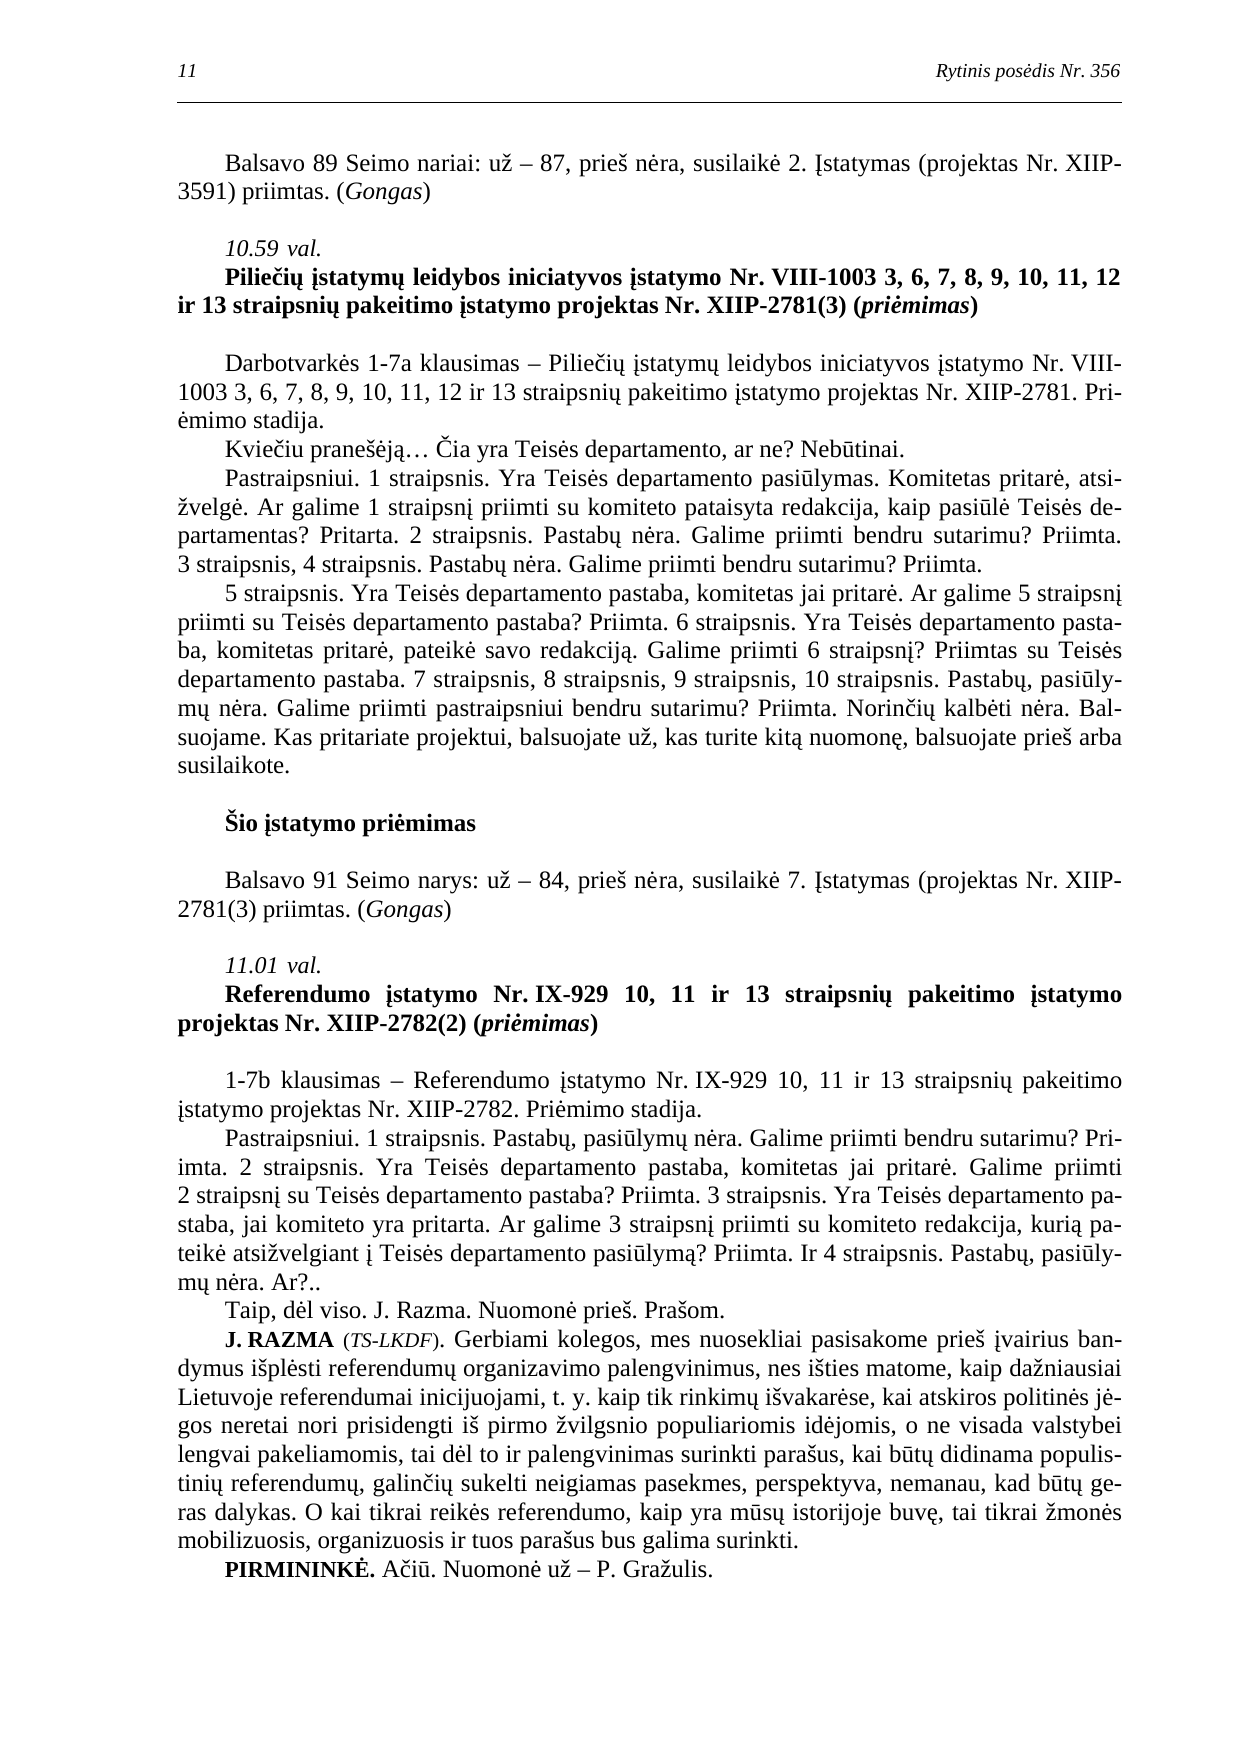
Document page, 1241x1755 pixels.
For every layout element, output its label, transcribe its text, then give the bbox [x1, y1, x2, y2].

text PIRMININKĖ. Ačiū. Nuo­mo­nė už – P. Gra­žu­lis. [177, 1554, 1122, 1583]
text 1-7b klau­si­mas – Re­fe­ren­du­mo įsta­ty­mo Nr. IX-929 10, 11 ir 13 straips­nių pa­kei­ti­mo įsta­ty­mo pro­jek­tas Nr. XIIP-2782. Pri­ėmi­mo sta­di­ja. [177, 1065, 1122, 1123]
text Šio įsta­ty­mo pri­ėmi­mas [177, 808, 1122, 837]
text 11.01 val. [224, 952, 1122, 979]
text Kvie­čiu pra­ne­šė­ją… Čia yra Tei­sės de­par­ta­men­to, ar ne? Ne­bū­ti­nai. [177, 434, 1122, 463]
text Bal­sa­vo 91 Sei­mo na­rys: už – 84, prieš nė­ra, su­si­lai­kė 7. Įsta­ty­mas (pro­jek­tas Nr. XIIP-2781(3) pri­im­tas. (Gon­gas) [177, 865, 1122, 923]
text Pa­straips­niui. 1 straips­nis. Pa­sta­bų, pa­siū­ly­mų nė­ra. Ga­li­me pri­im­ti ben­dru su­ta­ri­mu? Pri­im­ta. 2 straips­nis. Yra Tei­sės de­par­ta­men­to pa­sta­ba, ko­mi­te­tas jai pri­ta­rė. Ga­li­me pri­im­ti 2 strai­ps­nį su Tei­sės de­par­ta­men­to pa­sta­ba? Pri­im­ta. 3 straips­nis. Yra Tei­sės de­par­ta­men­to pa­sta­ba, jai ko­mi­te­to yra pri­tar­ta. Ar ga­li­me 3 straips­nį pri­im­ti su ko­mi­te­to re­dak­ci­ja, ku­rią pa­tei­kė at­si­žvel­giant į Tei­sės de­par­ta­men­to pa­siū­ly­mą? Pri­im­ta. Ir 4 straips­nis. Pa­sta­bų, pa­siū­ly­mų nė­ra. Ar?.. [177, 1123, 1122, 1295]
text Re­fe­ren­du­mo įsta­ty­mo Nr. IX-929 10, 11 ir 13 straips­nių pa­kei­ti­mo įsta­ty­mo projek­tas Nr. XIIP-2782(2) (pri­ėmi­mas) [177, 979, 1122, 1037]
text 10.59 val. [224, 234, 1122, 262]
text J. RAZMA (TS-LKDF). Ger­bia­mi ko­le­gos, mes nuo­sek­liai pa­si­sa­ko­me prieš įvai­rius ban­dy­mus iš­plės­ti re­fe­ren­du­mų or­ga­ni­za­vi­mo pa­leng­vi­ni­mus, nes iš­ties ma­to­me, kaip daž­niau­siai Lie­tu­vo­je re­fe­ren­du­mai ini­ci­juo­ja­mi, t. y. kaip tik rin­ki­mų iš­va­ka­rė­se, kai at­ski­ros po­li­ti­nės jė­gos ne­re­tai no­ri pri­si­deng­ti iš pir­mo žvilgs­nio po­pu­lia­rio­mis idė­jo­mis, o ne vi­sa­da vals­ty­bei leng­vai pa­ke­lia­mo­mis, tai dėl to ir pa­leng­vi­ni­mas su­rink­ti pa­ra­šus, kai bū­tų di­di­na­ma po­pu­lis­ti­nių re­fe­ren­du­mų, ga­lin­čių su­kel­ti nei­gia­mas pa­sek­mes, per­spek­ty­va, ne­ma­nau, kad bū­tų ge­ras da­ly­kas. O kai tik­rai rei­kės re­fe­ren­du­mo, kaip yra mū­sų is­to­ri­jo­je bu­vę, tai tik­rai žmo­nės mo­bi­li­zuo­sis, or­ga­ni­zuo­sis ir tuos pa­ra­šus bus ga­li­ma su­rink­ti. [177, 1324, 1122, 1554]
text Dar­bo­tvarkės 1-7a klau­si­mas – Pi­lie­čių įsta­ty­mų lei­dy­bos ini­cia­ty­vos įsta­ty­mo Nr. VIII-1003 3, 6, 7, 8, 9, 10, 11, 12 ir 13 straips­nių pa­kei­ti­mo įsta­ty­mo pro­jek­tas Nr. XIIP-2781. Pri­ėmi­mo sta­di­ja. [177, 348, 1122, 434]
text 5 straips­nis. Yra Tei­sės de­par­ta­men­to pa­sta­ba, ko­mi­te­tas jai pri­ta­rė. Ar ga­li­me 5 straips­nį pri­im­ti su Tei­sės de­par­ta­men­to pa­sta­ba? Pri­im­ta. 6 straips­nis. Yra Tei­sės de­par­ta­men­to pa­sta­ba, ko­mi­te­tas pri­ta­rė, pa­tei­kė sa­vo re­dak­ci­ją. Ga­li­me pri­im­ti 6 straips­nį? Pri­im­tas su Tei­sės de­par­ta­men­to pa­sta­ba. 7 straips­nis, 8 straips­nis, 9 straips­nis, 10 straips­nis. Pa­sta­bų, pa­siū­ly­mų nė­ra. Ga­li­me pri­im­ti pa­straips­niui ben­dru su­ta­ri­mu? Pri­im­ta. No­rin­čių kal­bė­ti nė­ra. Bal­suo­ja­me. Kas pri­ta­ria­te pro­jek­tui, bal­suo­ja­te už, kas tu­ri­te ki­tą nuo­mo­nę, bal­suo­ja­te prieš ar­ba su­si­lai­ko­te. [177, 578, 1122, 779]
text Pa­straips­niui. 1 straips­nis. Yra Tei­sės de­par­ta­men­to pa­siū­ly­mas. Ko­mi­te­tas pri­ta­rė, at­si­žvel­gė. Ar ga­li­me 1 straips­nį pri­im­ti su ko­mi­te­to pa­tai­sy­ta re­dak­ci­ja, kaip pa­siū­lė Tei­sės de­par­ta­men­tas? Pri­tar­ta. 2 straips­nis. Pa­sta­bų nė­ra. Ga­li­me pri­im­ti ben­dru su­ta­ri­mu? Pri­im­ta. 3 straips­nis, 4 straips­nis. Pa­sta­bų nė­ra. Ga­li­me pri­im­ti ben­dru su­ta­ri­mu? Pri­im­ta. [177, 463, 1122, 578]
text Pi­lie­čių įsta­ty­mų lei­dy­bos ini­cia­ty­vos įsta­ty­mo Nr. VIII-1003 3, 6, 7, 8, 9, 10, 11, 12 ir 13 straips­nių pa­kei­ti­mo įsta­ty­mo pro­jek­tas Nr. XIIP-2781(3) (pri­ėmi­mas) [177, 262, 1122, 319]
text Taip, dėl vi­so. J. Raz­ma. Nuo­mo­nė prieš. Pra­šom. [177, 1295, 1122, 1324]
text Bal­sa­vo 89 Sei­mo na­riai: už – 87, prieš nė­ra, su­si­lai­kė 2. Įsta­ty­mas (pro­jek­tas Nr. XIIP-3591) pri­im­tas. (Gon­gas) [177, 148, 1122, 205]
